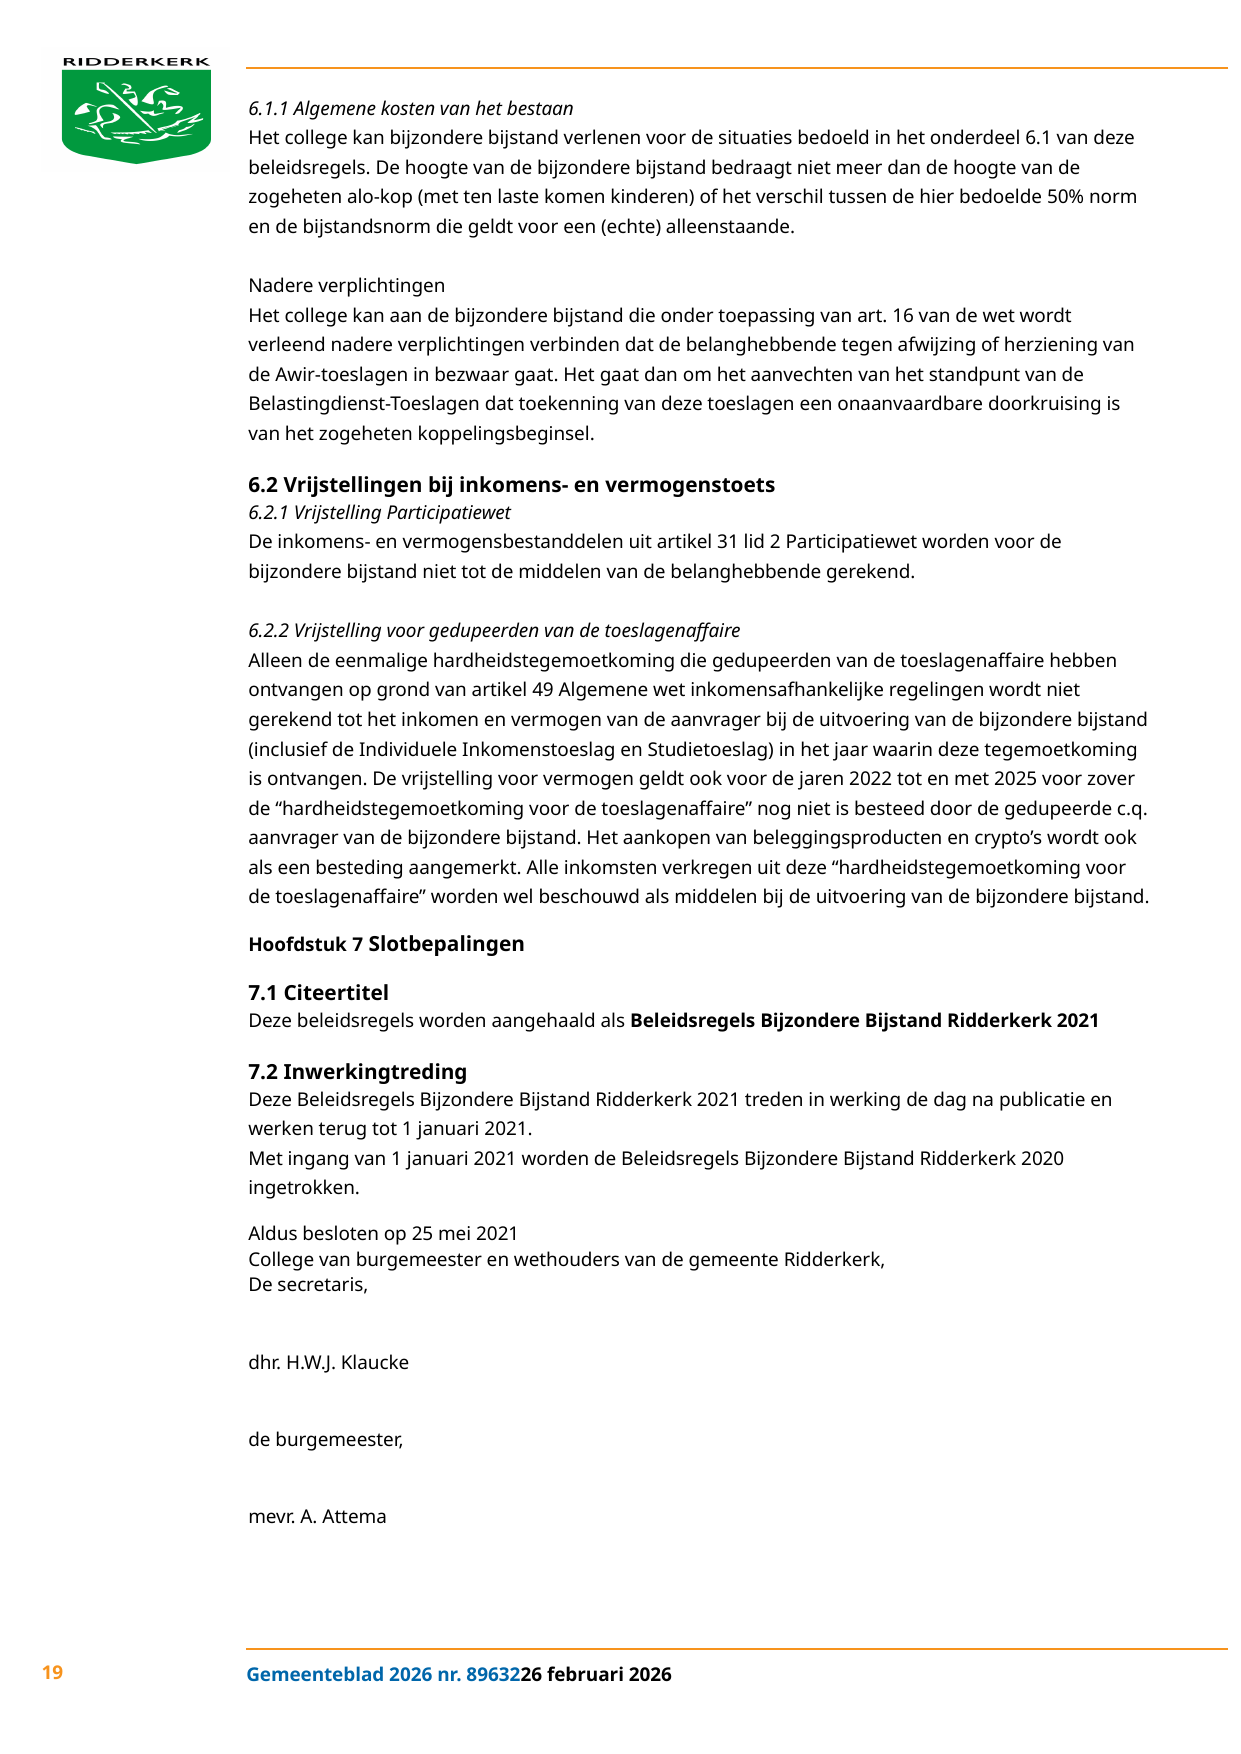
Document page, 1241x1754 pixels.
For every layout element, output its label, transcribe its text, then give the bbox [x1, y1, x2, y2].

text dhr. H.W.J. Klaucke [248, 1349, 1152, 1374]
text Deze beleidsregels worden aangehaald als Beleidsregels Bijzondere Bijstand Ridderkerk 2021 [248, 1007, 1152, 1033]
text Nadere verplichtingen [248, 272, 1152, 298]
text Het college kan aan de bijzondere bijstand die onder toepassing van art. 16 van de wet wordt verleend nadere verplichtingen verbinden dat de belanghebbende tegen afwijzing of herziening van de Awir-toeslagen in bezwaar gaat. Het gaat dan om het aanvechten van het standpunt van de Belastingdienst-Toeslagen dat toekenning van deze toeslagen een onaanvaardbare doorkruising is van het zogeheten koppelingsbeginsel. [248, 302, 1152, 446]
text 7.2 Inwerkingtreding [248, 1057, 1152, 1086]
text Met ingang van 1 januari 2021 worden de Beleidsregels Bijzondere Bijstand Ridderkerk 2020 ingetrokken. [248, 1145, 1152, 1200]
text Het college kan bijzondere bijstand verlenen voor de situaties bedoeld in het onderdeel 6.1 van deze beleidsregels. De hoogte van de bijzondere bijstand bedraagt niet meer dan de hoogte van de zogeheten alo-kop (met ten laste komen kinderen) of het verschil tussen de hier bedoelde 50% norm en de bijstandsnorm die geldt voor een (echte) alleenstaande. [248, 124, 1152, 239]
text De inkomens- en vermogensbestanddelen uit artikel 31 lid 2 Participatiewet worden voor de bijzondere bijstand niet tot de middelen van de belanghebbende gerekend. [248, 529, 1152, 584]
text 6.1.1 Algemene kosten van het bestaan [248, 95, 1152, 121]
text 7.1 Citeertitel [248, 978, 1152, 1007]
text mevr. A. Attema [248, 1503, 1152, 1529]
text 6.2.1 Vrijstelling Participatiewet [248, 499, 1152, 525]
picture [41, 47, 231, 172]
text de burgemeester, [248, 1426, 1152, 1452]
text Deze Beleidsregels Bijzondere Bijstand Ridderkerk 2021 treden in werking de dag na publicatie en werken terug tot 1 januari 2021. [248, 1086, 1152, 1141]
text 6.2.2 Vrijstelling voor gedupeerden van de toeslagenaffaire [248, 617, 1152, 643]
text Hoofdstuk 7 Slotbepalingen [248, 929, 1152, 958]
text 6.2 Vrijstellingen bij inkomens- en vermogenstoets [248, 471, 1152, 499]
text Aldus besloten op 25 mei 2021 [248, 1220, 1152, 1246]
text Alleen de eenmalige hardheidstegemoetkoming die gedupeerden van de toeslagenaffaire hebben ontvangen op grond van artikel 49 Algemene wet inkomensafhankelijke regelingen wordt niet gerekend tot het inkomen en vermogen van de aanvrager bij de uitvoering van de bijzondere bijstand (inclusief de Individuele Inkomenstoeslag en Studietoeslag) in het jaar waarin deze tegemoetkoming is ontvangen. De vrijstelling voor vermogen geldt ook voor de jaren 2022 tot en met 2025 voor zover de “hardheidstegemoetkoming voor de toeslagenaffaire” nog niet is besteed door de gedupeerde c.q. aanvrager van de bijzondere bijstand. Het aankopen van beleggingsproducten en crypto’s wordt ook als een besteding aangemerkt. Alle inkomsten verkregen uit deze “hardheidstegemoetkoming voor de toeslagenaffaire” worden wel beschouwd als middelen bij de uitvoering van de bijzondere bijstand. [248, 647, 1152, 909]
text De secretaris, [248, 1272, 1152, 1297]
text College van burgemeester en wethouders van de gemeente Ridderkerk, [248, 1246, 1152, 1272]
